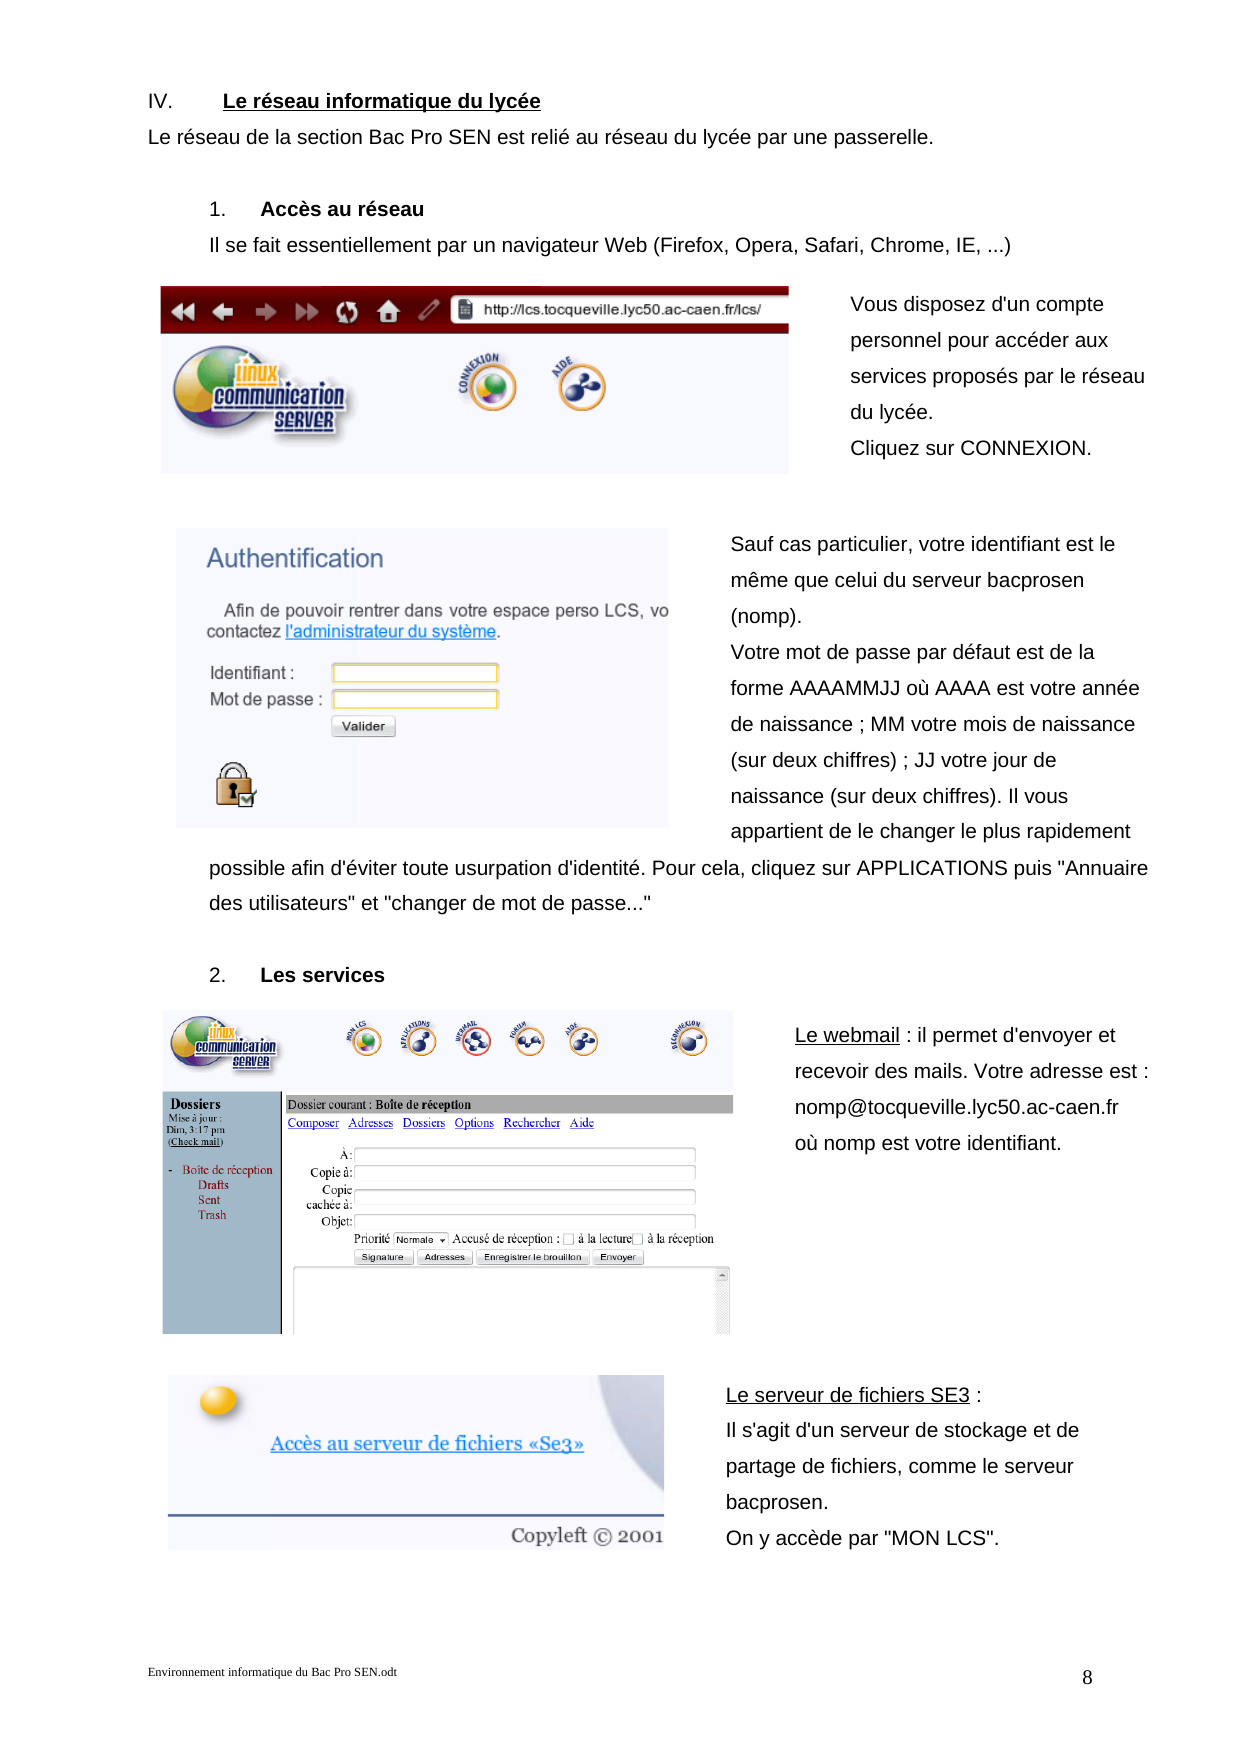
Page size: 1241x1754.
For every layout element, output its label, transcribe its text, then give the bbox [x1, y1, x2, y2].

picture [162, 1010, 734, 1334]
text où nomp est votre identifiant. [734, 1131, 1152, 1334]
text On y accède par "MON LCS". [665, 1526, 1152, 1550]
picture [160, 286, 789, 474]
list Le réseau informatique du lycée Le réseau de la section Bac Pro SEN est relié au réseau du lycée par une passerelle. [148, 89, 1152, 184]
list nomp@tocqueville.lyc50.ac-caen.fr [734, 1095, 1152, 1119]
picture [167, 1375, 665, 1550]
text Le serveur de fichiers SE3 : [665, 1382, 1152, 1406]
picture [175, 528, 669, 828]
list Accès au réseau Il se fait essentiellement par un navigateur Web (Firefox, Opera, Safari, Chrome, IE, ...) Vous disposez d'un compte personnel pour accéder aux services proposés par le réseau du lycée. Cliquez sur CONNEXION. Sauf cas particulier, votre identifiant est le même que celui du serveur bacprosen (nomp). Votre mot de passe par défaut est de la forme AAAAMMJJ où AAAA est votre année de naissance ; MM votre mois de naissance (sur deux chiffres) ; JJ votre jour de naissance (sur deux chiffres). Il vous appartient de le changer le plus rapidement possible afin d'éviter toute usurpation d'identité. Pour cela, cliquez sur APPLICATIONS puis "Annuaire des utilisateurs" et "changer de mot de passe..." [209, 196, 1152, 951]
list Les services Le webmail : il permet d'envoyer et recevoir des mails. Votre adresse est : [209, 963, 1152, 1083]
text Il s'agit d'un serveur de stockage et de partage de fichiers, comme le serveur bacprosen. [665, 1418, 1152, 1514]
